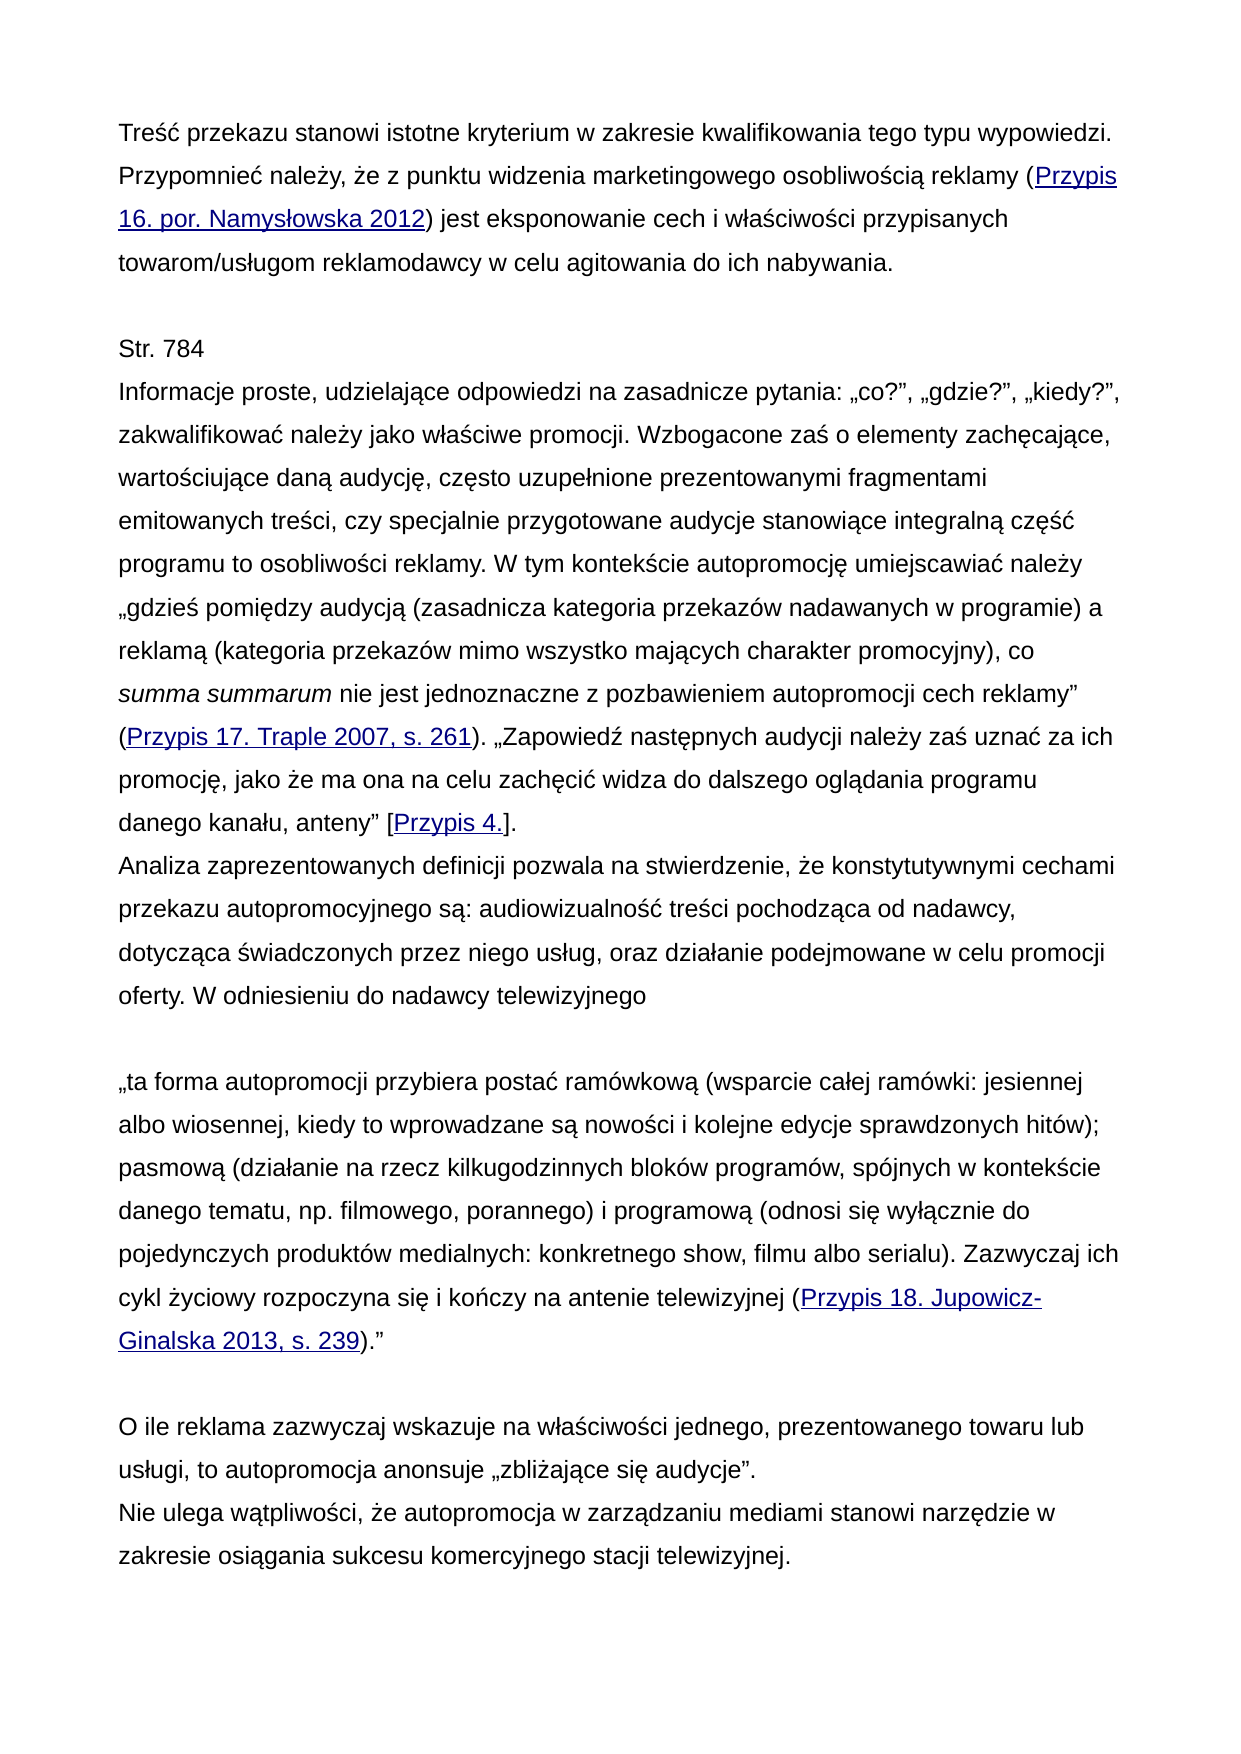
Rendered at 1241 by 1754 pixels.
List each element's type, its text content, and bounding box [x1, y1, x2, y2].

text Analiza zaprezentowanych definicji pozwala na stwierdzenie, że konstytutywnymi cechami przekazu autopromocyjnego są: audiowizualność treści pochodząca od nadawcy, dotycząca świadczonych przez niego usług, oraz działanie podejmowane w celu promocji oferty. W odniesieniu do nadawcy telewizyjnego [118, 851, 1122, 1009]
text Str. 784 [118, 334, 1122, 362]
text „ta forma autopromocji przybiera postać ramówkową (wsparcie całej ramówki: jesiennej albo wiosennej, kiedy to wprowadzane są nowości i kolejne edycje sprawdzonych hitów); pasmową (działanie na rzecz kilkugodzinnych bloków programów, spójnych w kontekście danego tematu, np. filmowego, porannego) i programową (odnosi się wyłącznie do pojedynczych produktów medialnych: konkretnego show, filmu albo serialu). Zazwyczaj ich cykl życiowy rozpoczyna się i kończy na antenie telewizyjnej (Przypis 18. Jupowicz-Ginalska 2013, s. 239).” [118, 1067, 1122, 1354]
text Treść przekazu stanowi istotne kryterium w zakresie kwalifikowania tego typu wypowiedzi. Przypomnieć należy, że z punktu widzenia marketingowego osobliwością reklamy (Przypis 16. por. Namysłowska 2012) jest eksponowanie cech i właściwości przypisanych towarom/usługom reklamodawcy w celu agitowania do ich nabywania. [118, 118, 1122, 276]
text Informacje proste, udzielające odpowiedzi na zasadnicze pytania: „co?”, „gdzie?”, „kiedy?”, zakwalifikować należy jako właściwe promocji. Wzbogacone zaś o elementy zachęcające, wartościujące daną audycję, często uzupełnione prezentowanymi fragmentami emitowanych treści, czy specjalnie przygotowane audycje stanowiące integralną część programu to osobliwości reklamy. W tym kontekście autopromocję umiejscawiać należy „gdzieś pomiędzy audycją (zasadnicza kategoria przekazów nadawanych w programie) a reklamą (kategoria przekazów mimo wszystko mających charakter promocyjny), co summa summarum nie jest jednoznaczne z pozbawieniem autopromocji cech reklamy” (Przypis 17. Traple 2007, s. 261). „Zapowiedź następnych audycji należy zaś uznać za ich promocję, jako że ma ona na celu zachęcić widza do dalszego oglądania programu danego kanału, anteny” [Przypis 4.]. [118, 377, 1122, 837]
text O ile reklama zazwyczaj wskazuje na właściwości jednego, prezentowanego towaru lub usługi, to autopromocja anonsuje „zbliżające się audycje”. [118, 1412, 1122, 1484]
text Nie ulega wątpliwości, że autopromocja w zarządzaniu mediami stanowi narzędzie w zakresie osiągania sukcesu komercyjnego stacji telewizyjnej. [118, 1498, 1122, 1570]
